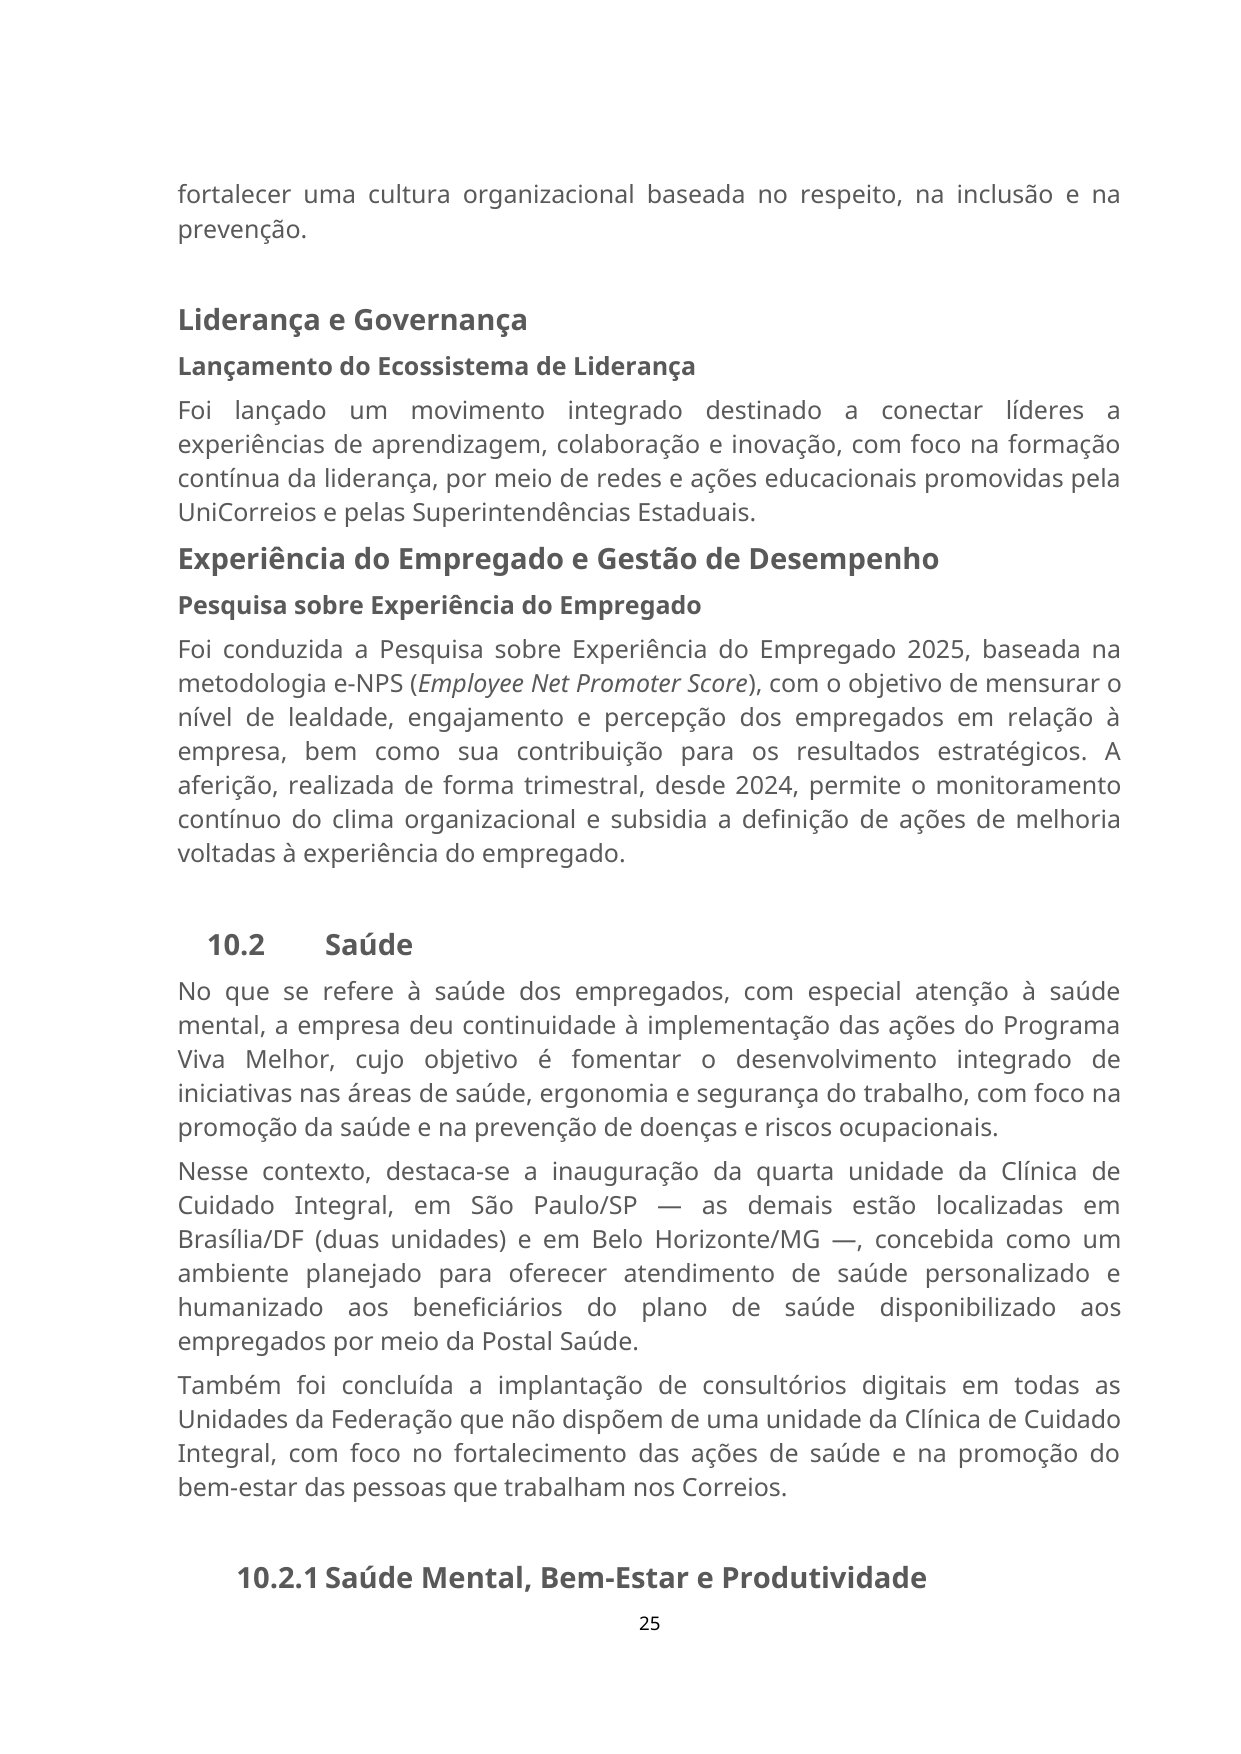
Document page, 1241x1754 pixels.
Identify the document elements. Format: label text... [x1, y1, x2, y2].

text Nesse contexto, destaca-se a inauguração da quarta unidade da Clínica de Cuidado Integral, em São Paulo/SP — as demais estão localizadas em Brasília/DF (duas unidades) e em Belo Horizonte/MG —, concebida como um ambiente planejado para oferecer atendimento de saúde personalizado e humanizado aos beneficiários do plano de saúde disponibilizado aos empregados por meio da Postal Saúde. [177, 1153, 1122, 1358]
subtitle Pesquisa sobre Experiência do Empregado [177, 588, 1122, 622]
list Saúde Mental, Bem-Estar e Produtividade [236, 1557, 1122, 1597]
subtitle Lançamento do Ecossistema de Liderança [177, 348, 1122, 382]
subtitle fortalecer uma cultura organizacional baseada no respeito, na inclusão e na prevenção. [177, 177, 1122, 245]
text Foi lançado um movimento integrado destinado a conectar líderes a experiências de aprendizagem, colaboração e inovação, com foco na formação contínua da liderança, por meio de redes e ações educacionais promovidas pela UniCorreios e pelas Superintendências Estaduais. [177, 392, 1122, 528]
subtitle Experiência do Empregado e Gestão de Desempenho [177, 538, 1122, 578]
text No que se refere à saúde dos empregados, com especial atenção à saúde mental, a empresa deu continuidade à implementação das ações do Programa Viva Melhor, cujo objetivo é fomentar o desenvolvimento integrado de iniciativas nas áreas de saúde, ergonomia e segurança do trabalho, com foco na promoção da saúde e na prevenção de doenças e riscos ocupacionais. [177, 973, 1122, 1143]
subtitle Foi conduzida a Pesquisa sobre Experiência do Empregado 2025, baseada na metodologia e-NPS (Employee Net Promoter Score), com o objetivo de mensurar o nível de lealdade, engajamento e percepção dos empregados em relação à empresa, bem como sua contribuição para os resultados estratégicos. A aferição, realizada de forma trimestral, desde 2024, permite o monitoramento contínuo do clima organizacional e subsidia a definição de ações de melhoria voltadas à experiência do empregado. [177, 632, 1122, 870]
text Também foi concluída a implantação de consultórios digitais em todas as Unidades da Federação que não dispõem de uma unidade da Clínica de Cuidado Integral, com foco no fortalecimento das ações de saúde e na promoção do bem-estar das pessoas que trabalham nos Correios. [177, 1367, 1122, 1504]
subtitle Liderança e Governança [177, 299, 1122, 339]
list Saúde [207, 924, 1122, 963]
